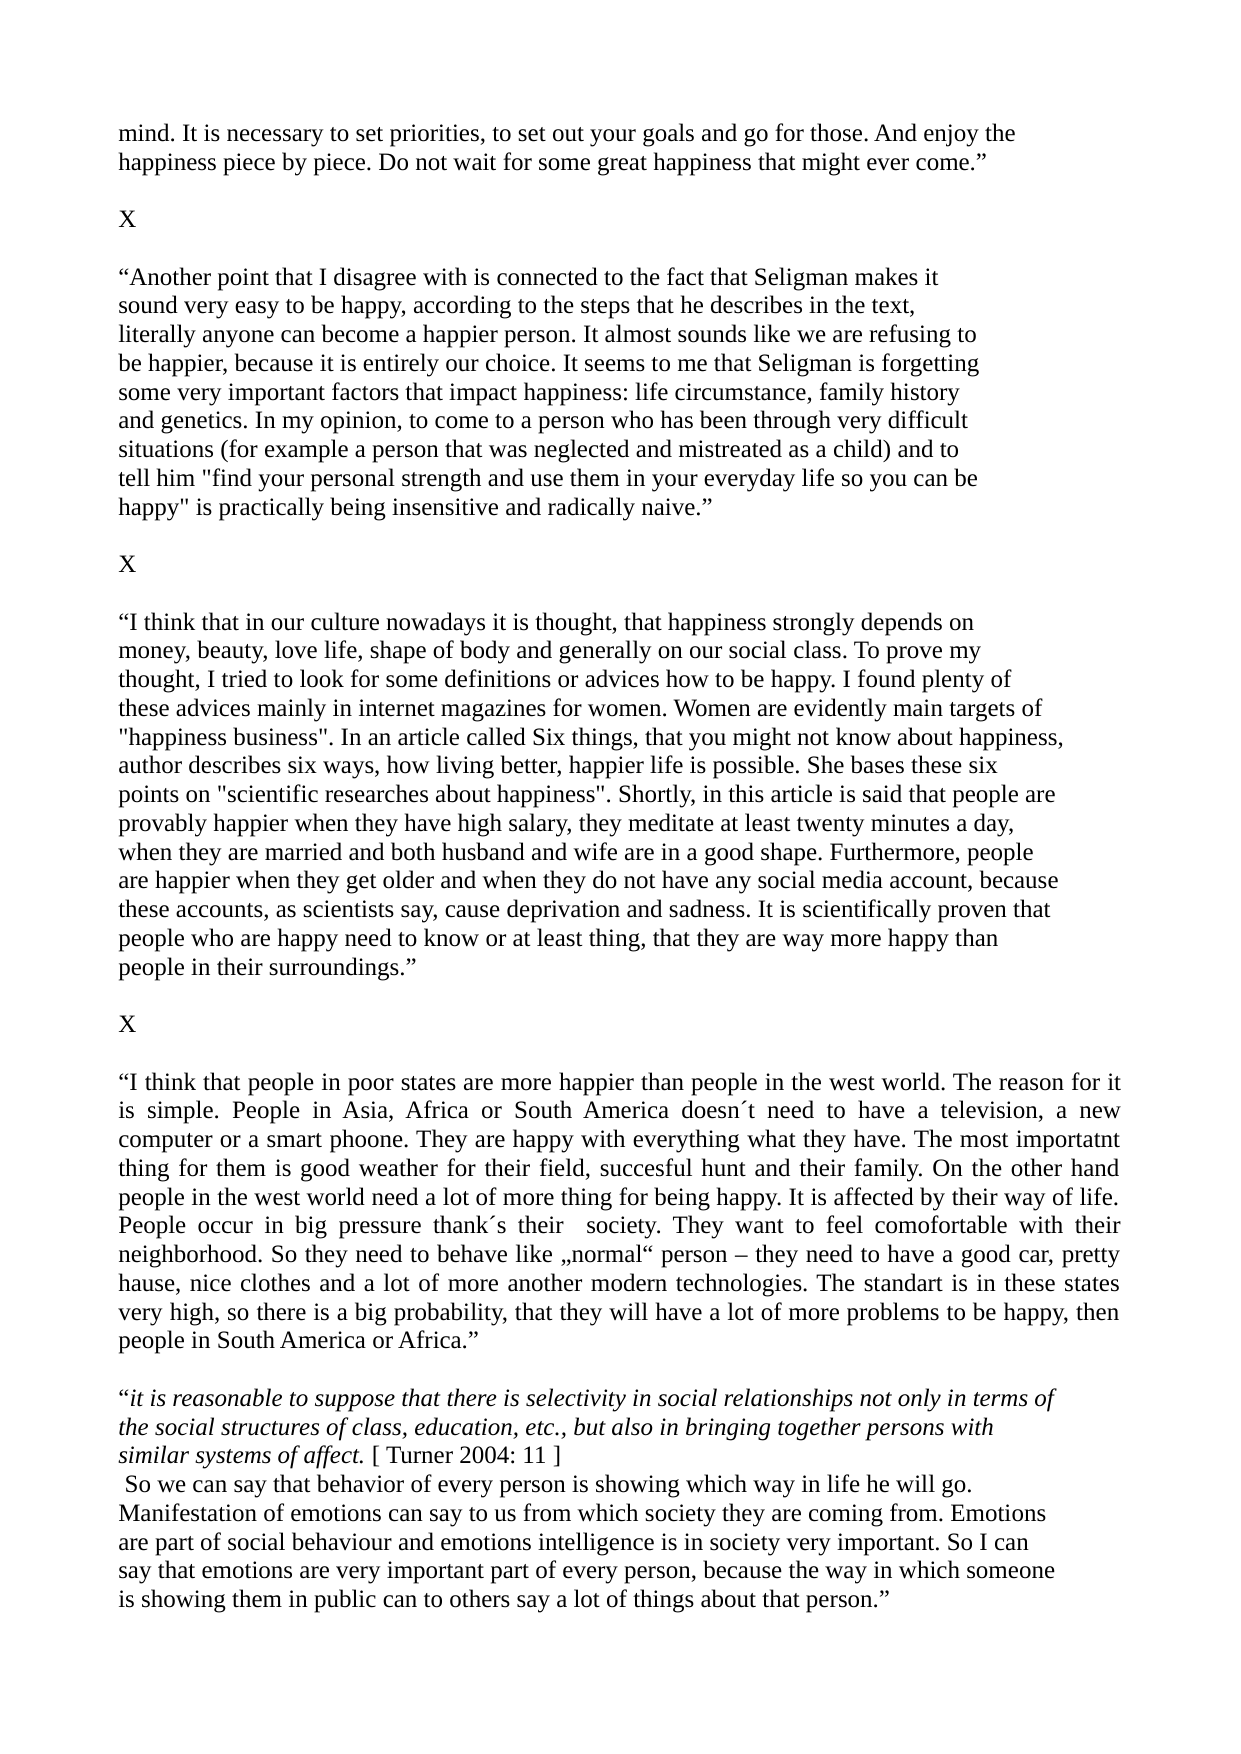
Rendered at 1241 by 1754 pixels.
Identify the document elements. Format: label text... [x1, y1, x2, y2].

text So we can say that behavior of every person is showing which way in life he will go. [118, 1469, 1122, 1498]
text the social structures of class, education, etc., but also in bringing together persons with [118, 1412, 1122, 1441]
text “I think that people in poor states are more happier than people in the west world. The reason for it is simple. People in Asia, Africa or South America doesn´t need to have a television, a new computer or a smart phoone. They are happy with everything what they have. The most importatnt thing for them is good weather for their field, succesful hunt and their family. On the other hand people in the west world need a lot of more thing for being happy. It is affected by their way of life. People occur in big pressure thank´s their society. They want to feel comofortable with their neighborhood. So they need to behave like „normal“ person – they need to have a good car, pretty hause, nice clothes and a lot of more another modern technologies. The standart is in these states very high, so there is a big probability, that they will have a lot of more problems to be happy, then people in South America or Africa.” [118, 1067, 1122, 1354]
text people in their surroundings.” [118, 952, 1122, 981]
text are happier when they get older and when they do not have any social media account, because [118, 866, 1122, 894]
text people who are happy need to know or at least thing, that they are way more happy than [118, 923, 1122, 952]
text author describes six ways, how living better, happier life is possible. She bases these six [118, 751, 1122, 779]
text these accounts, as scientists say, cause deprivation and sadness. It is scientifically proven that [118, 894, 1122, 923]
text mind. It is necessary to set priorities, to set out your goals and go for those. And enjoy the [118, 118, 1122, 147]
text "happiness business". In an article called Six things, that you might not know about happiness, [118, 722, 1122, 751]
text “Another point that I disagree with is connected to the fact that Seligman makes it [118, 262, 1122, 291]
text thought, I tried to look for some definitions or advices how to be happy. I found plenty of [118, 664, 1122, 693]
text “it is reasonable to suppose that there is selectivity in social relationships not only in terms of [118, 1383, 1122, 1412]
text and genetics. In my opinion, to come to a person who has been through very difficult [118, 406, 1122, 434]
text these advices mainly in internet magazines for women. Women are evidently main targets of [118, 693, 1122, 722]
text similar systems of affect. [ Turner 2004: 11 ] [118, 1441, 1122, 1469]
text is showing them in public can to others say a lot of things about that person.” [118, 1584, 1122, 1613]
text points on "scientific researches about happiness". Shortly, in this article is said that people are [118, 779, 1122, 808]
text sound very easy to be happy, according to the steps that he describes in the text, [118, 291, 1122, 319]
text some very important factors that impact happiness: life circumstance, family history [118, 377, 1122, 406]
text be happier, because it is entirely our choice. It seems to me that Seligman is forgetting [118, 348, 1122, 377]
text X [118, 1009, 1122, 1038]
text X [118, 204, 1122, 233]
text situations (for example a person that was neglected and mistreated as a child) and to [118, 434, 1122, 463]
text “I think that in our culture nowadays it is thought, that happiness strongly depends on [118, 607, 1122, 636]
text provably happier when they have high salary, they meditate at least twenty minutes a day, [118, 808, 1122, 837]
text X [118, 549, 1122, 578]
text literally anyone can become a happier person. It almost sounds like we are refusing to [118, 319, 1122, 348]
text say that emotions are very important part of every person, because the way in which someone [118, 1556, 1122, 1584]
text money, beauty, love life, shape of body and generally on our social class. To prove my [118, 636, 1122, 664]
text when they are married and both husband and wife are in a good shape. Furthermore, people [118, 837, 1122, 866]
text are part of social behaviour and emotions intelligence is in society very important. So I can [118, 1527, 1122, 1556]
text happiness piece by piece. Do not wait for some great happiness that might ever come.” [118, 147, 1122, 176]
text Manifestation of emotions can say to us from which society they are coming from. Emotions [118, 1498, 1122, 1527]
text tell him "find your personal strength and use them in your everyday life so you can be [118, 463, 1122, 492]
text happy" is practically being insensitive and radically naive.” [118, 492, 1122, 521]
